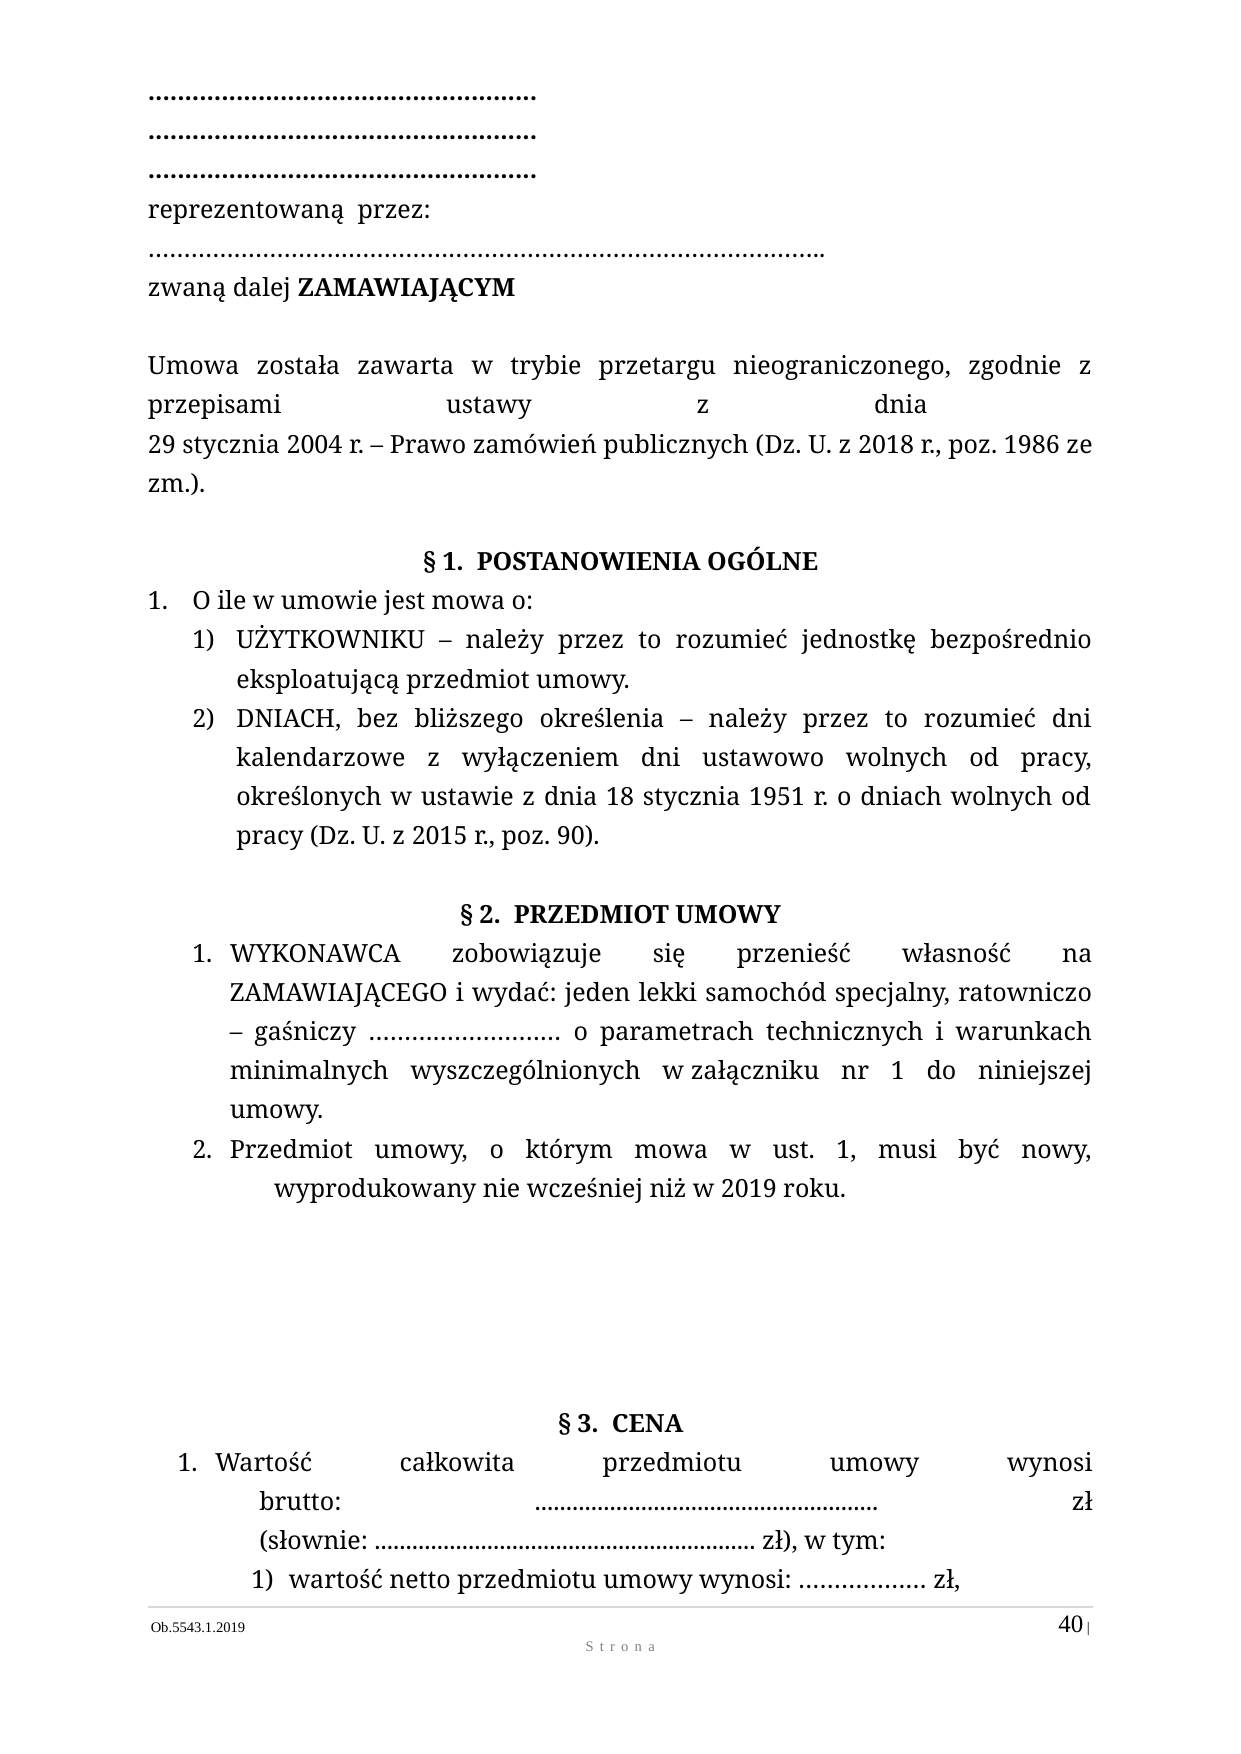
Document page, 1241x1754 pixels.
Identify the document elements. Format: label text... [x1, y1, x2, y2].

text § 1. POSTANOWIENIA OGÓLNE [148, 544, 1093, 578]
text 1. O ile w umowie jest mowa o: [148, 583, 1093, 617]
text § 3. CENA [148, 1405, 1093, 1439]
list Przedmiot umowy, o którym mowa w ust. 1, musi być nowy, wyprodukowany nie wcześniej niż w 2019 roku. [192, 1131, 1093, 1204]
text ..................................................... [148, 113, 1093, 147]
list Wartość całkowita przedmiotu umowy wynosi brutto: ....................................................... zł (słownie: ............................................................. zł), w tym: [177, 1444, 1093, 1557]
text Umowa została zawarta w trybie przetargu nieograniczonego, zgodnie z przepisami ustawy z dnia 29 stycznia 2004 r. – Prawo zamówień publicznych (Dz. U. z 2018 r., poz. 1986 ze zm.). [148, 348, 1093, 499]
text 1) UŻYTKOWNIKU – należy przez to rozumieć jednostkę bezpośrednio eksploatującą przedmiot umowy. [192, 622, 1093, 695]
text § 2. PRZEDMIOT UMOWY [148, 896, 1093, 930]
text zwaną dalej ZAMAWIAJĄCYM [148, 269, 1093, 304]
text ………………………………………………………………………………….. [148, 230, 1093, 264]
list WYKONAWCA zobowiązuje się przenieść własność na ZAMAWIAJĄCEGO i wydać: jeden lekki samochód specjalny, ratowniczo – gaśniczy ……………………… o parametrach technicznych i warunkach minimalnych wyszczególnionych w załączniku nr 1 do niniejszej umowy. [192, 935, 1093, 1126]
text ..................................................... [148, 152, 1093, 186]
text 2) DNIACH, bez bliższego określenia – należy przez to rozumieć dni kalendarzowe z wyłączeniem dni ustawowo wolnych od pracy, określonych w ustawie z dnia 18 stycznia 1951 r. o dniach wolnych od pracy (Dz. U. z 2015 r., poz. 90). [192, 700, 1093, 852]
text ..................................................... [148, 74, 1093, 108]
text reprezentowaną przez: [148, 191, 1093, 225]
list wartość netto przedmiotu umowy wynosi: ……………… zł, [251, 1562, 1093, 1596]
